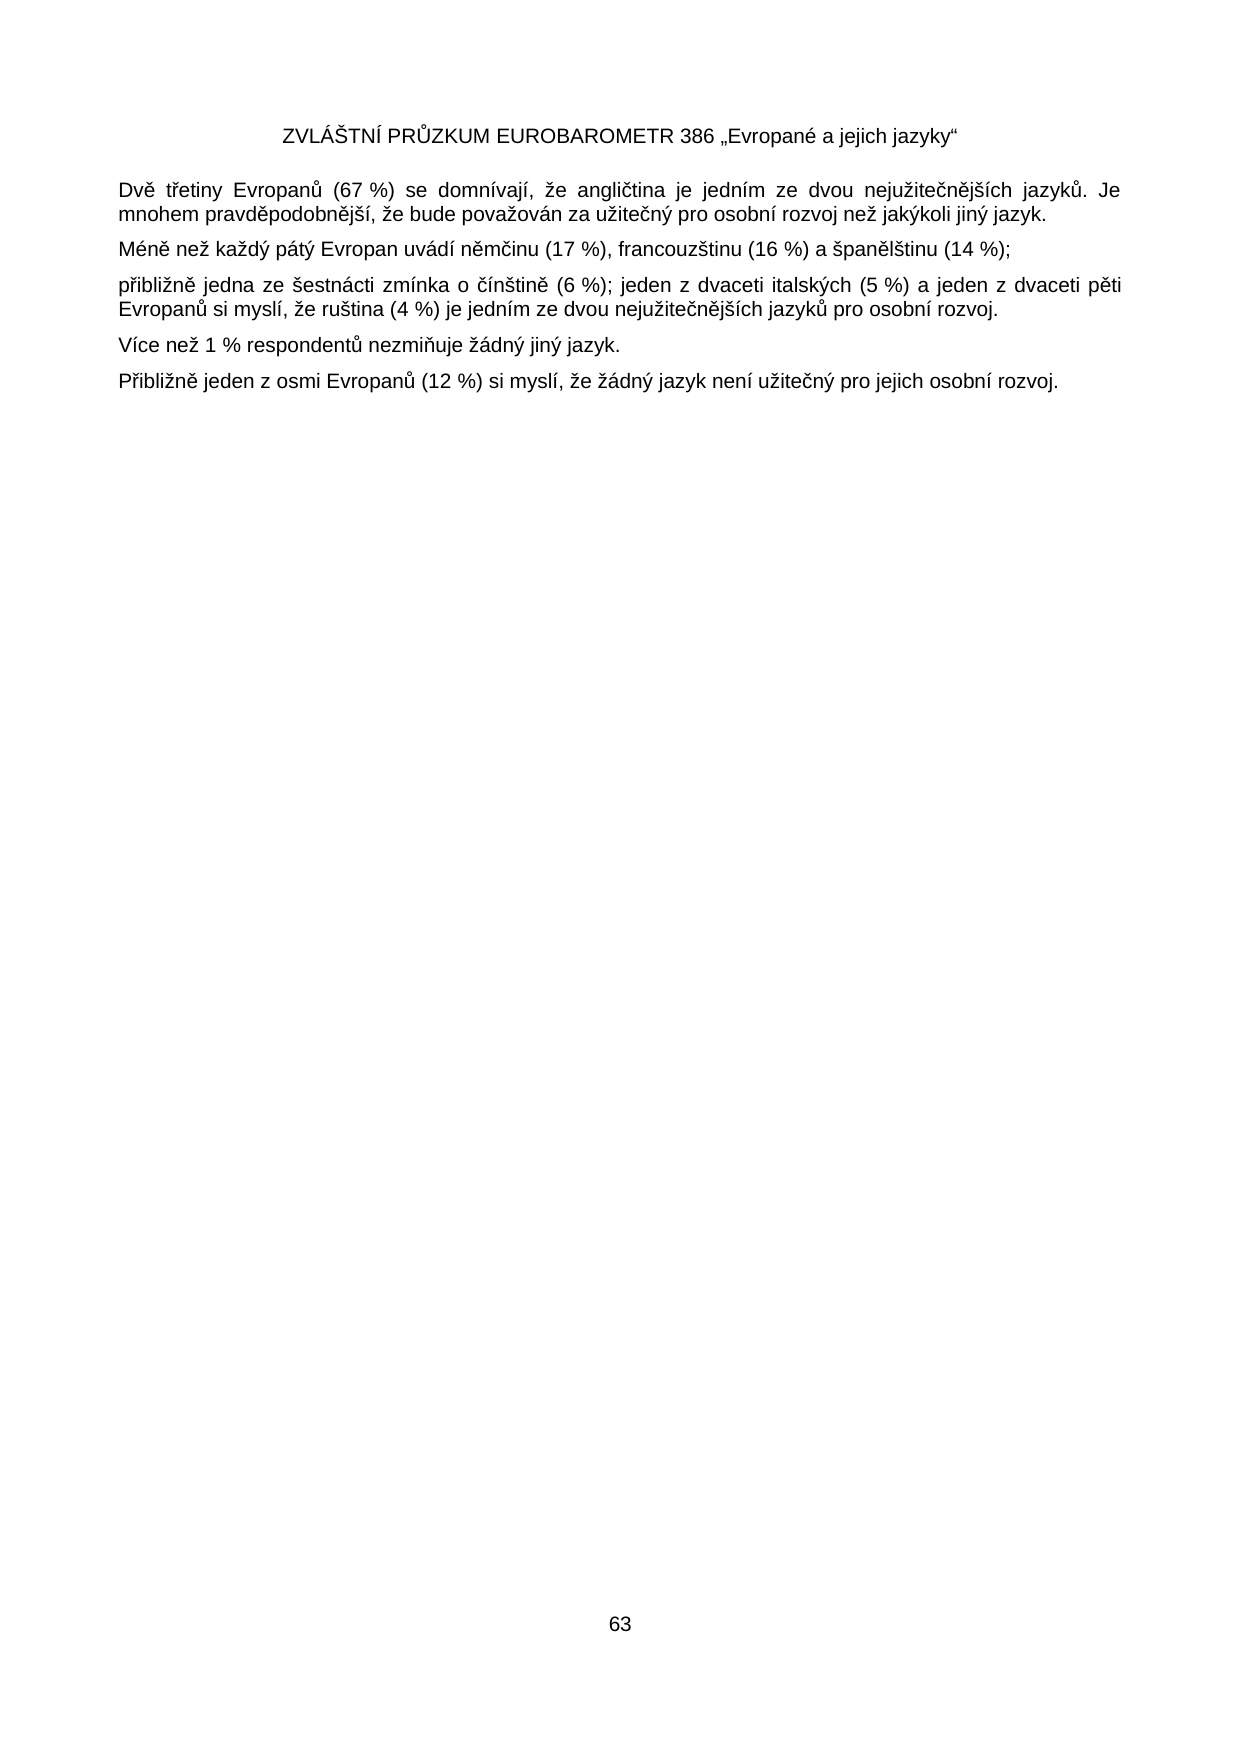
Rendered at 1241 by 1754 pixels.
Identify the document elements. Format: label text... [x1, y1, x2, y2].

text Dvě třetiny Evropanů (67 %) se domnívají, že angličtina je jedním ze dvou nejužitečnějších jazyků. Je mnohem pravděpodobnější, že bude považován za užitečný pro osobní rozvoj než jakýkoli jiný jazyk. [118, 177, 1122, 225]
text Méně než každý pátý Evropan uvádí němčinu (17 %), francouzštinu (16 %) a španělštinu (14 %); [118, 237, 1122, 261]
text Více než 1 % respondentů nezmiňuje žádný jiný jazyk. [118, 333, 1122, 357]
text přibližně jedna ze šestnácti zmínka o čínštině (6 %); jeden z dvaceti italských (5 %) a jeden z dvaceti pěti Evropanů si myslí, že ruština (4 %) je jedním ze dvou nejužitečnějších jazyků pro osobní rozvoj. [118, 273, 1122, 321]
text Přibližně jeden z osmi Evropanů (12 %) si myslí, že žádný jazyk není užitečný pro jejich osobní rozvoj. [118, 369, 1122, 393]
